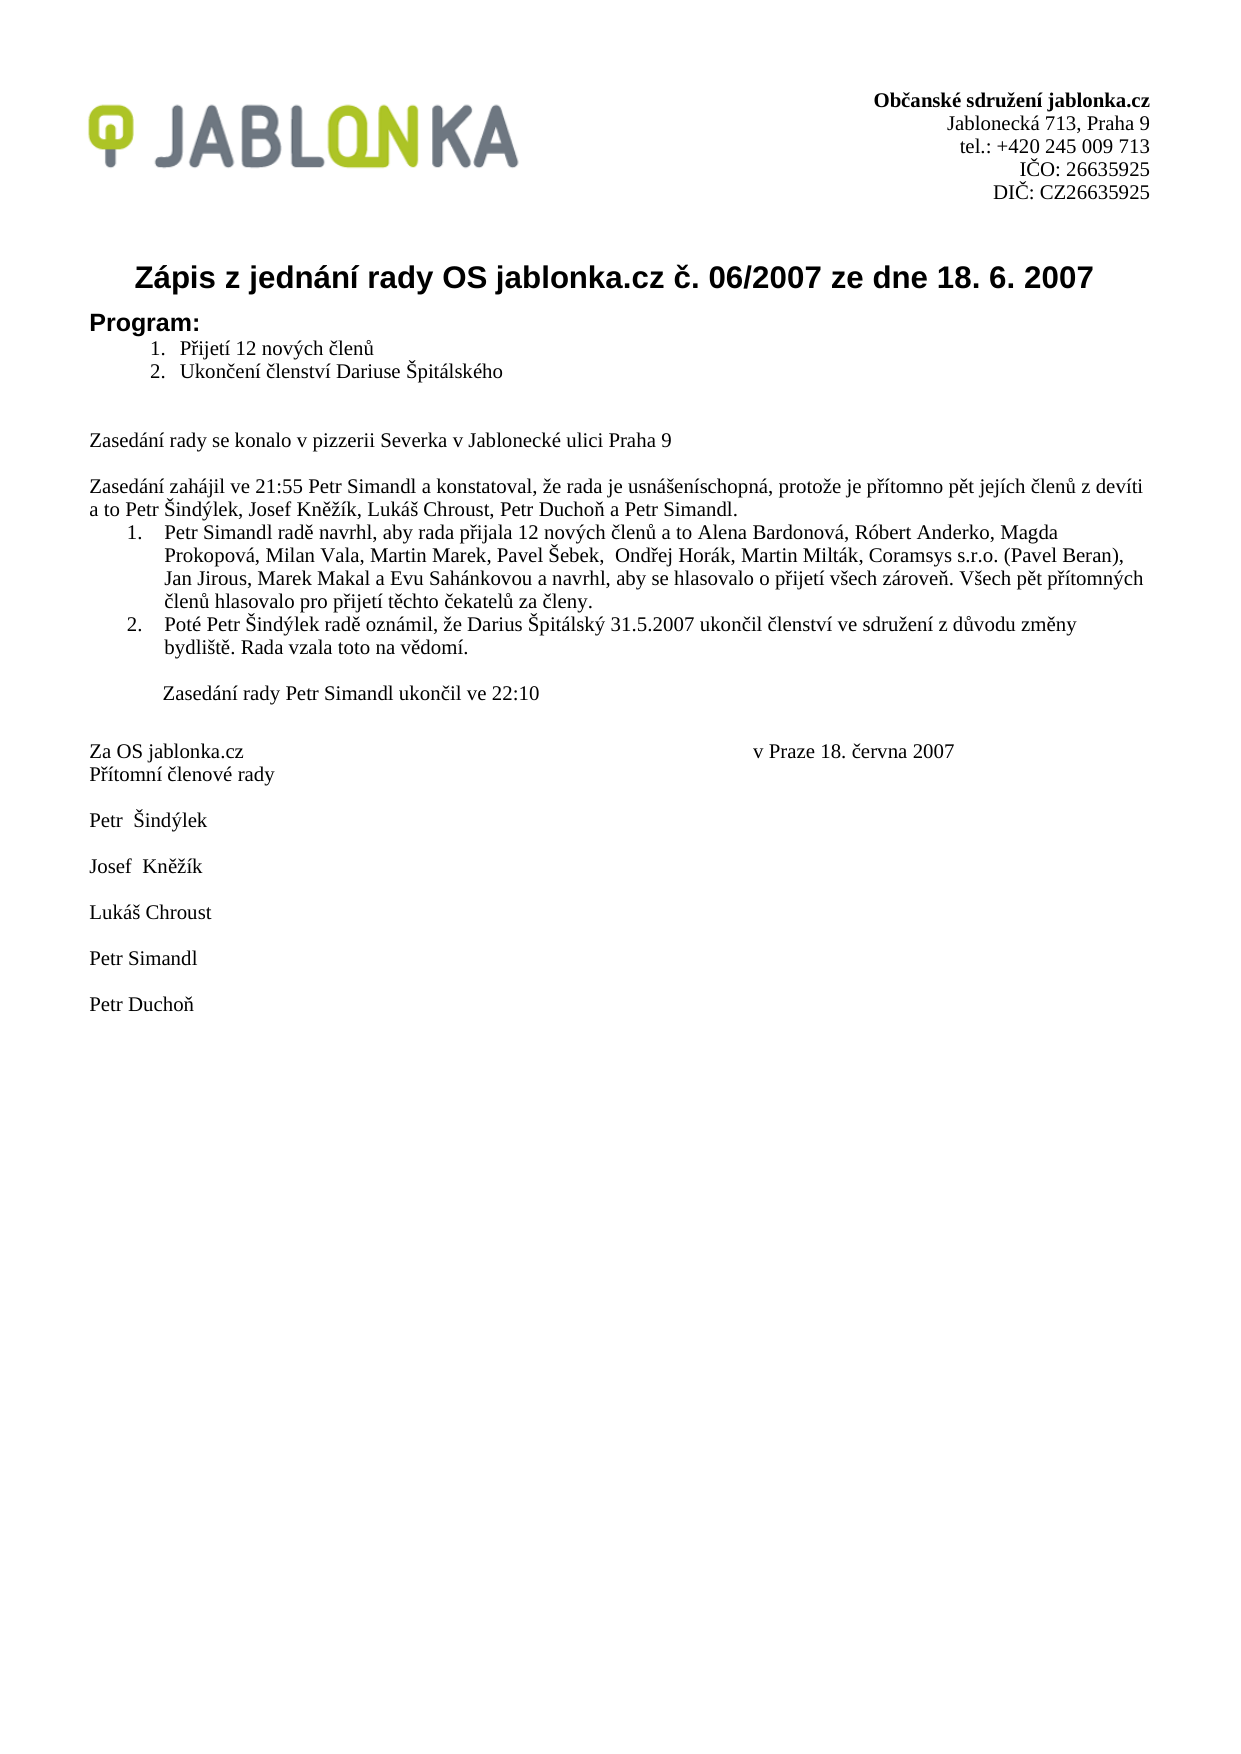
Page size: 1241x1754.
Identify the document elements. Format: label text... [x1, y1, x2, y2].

text Zasedání zahájil ve 21:55 Petr Simandl a konstatoval, že rada je usnášeníschopná, protože je přítomno pět jejích členů z devíti a to Petr Šindýlek, Josef Kněžík, Lukáš Chroust, Petr Duchoň a Petr Simandl. [89, 452, 1150, 521]
text Petr Simandl [89, 947, 1150, 970]
subtitle Zápis z jednání rady OS jablonka.cz č. 06/2007 ze dne 18. 6. 2007 [89, 259, 1150, 296]
text Program: [89, 308, 1150, 336]
list Zasedání rady Petr Simandl ukončil ve 22:10 [125, 659, 1132, 705]
picture [71, 89, 535, 184]
text Zasedání rady se konalo v pizzerii Severka v Jablonecké ulici Praha 9 [89, 428, 1150, 452]
list Přijetí 12 nových členů [150, 336, 1150, 359]
text Přítomní členové rady [89, 763, 1150, 786]
text Petr Duchoň [89, 993, 1150, 1016]
text Petr Šindýlek [89, 809, 1150, 832]
text Lukáš Chroust [89, 901, 1150, 924]
text Za OS jablonka.cz v Praze 18. června 2007 [89, 739, 1150, 763]
text Josef Kněžík [89, 855, 1150, 878]
list Poté Petr Šindýlek radě oznámil, že Darius Špitálský 31.5.2007 ukončil členství ve sdružení z důvodu změny bydliště. Rada vzala toto na vědomí. [127, 613, 1150, 659]
list Ukončení členství Dariuse Špitálského [150, 359, 1150, 382]
list Petr Simandl radě navrhl, aby rada přijala 12 nových členů a to Alena Bardonová, Róbert Anderko, Magda Prokopová, Milan Vala, Martin Marek, Pavel Šebek, Ondřej Horák, Martin Milták, Coramsys s.r.o. (Pavel Beran), Jan Jirous, Marek Makal a Evu Sahánkovou a navrhl, aby se hlasovalo o přijetí všech zároveň. Všech pět přítomných členů hlasovalo pro přijetí těchto čekatelů za členy. [127, 521, 1150, 613]
